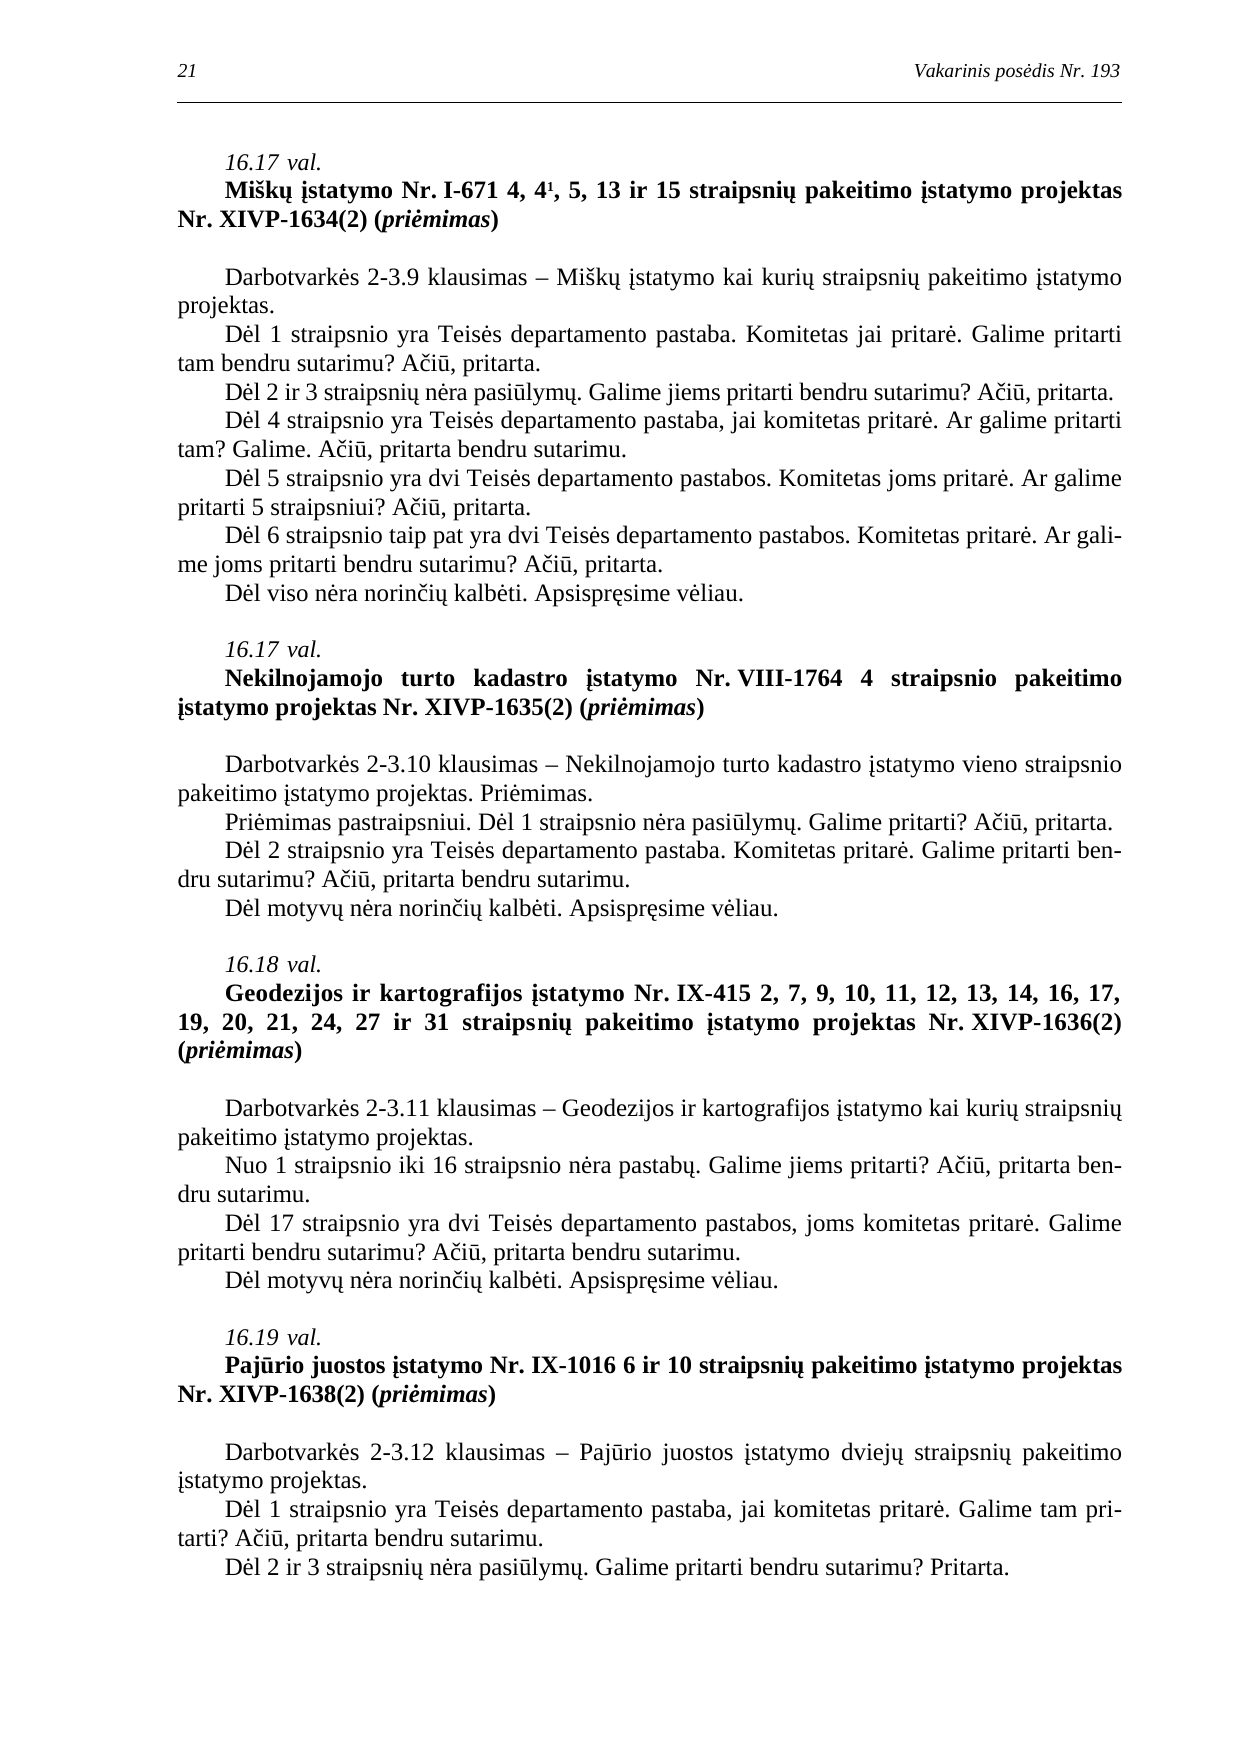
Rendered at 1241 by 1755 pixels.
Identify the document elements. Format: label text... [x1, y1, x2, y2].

text Dėl 1 straips­nio yra Tei­sės de­par­ta­men­to pa­sta­ba. Ko­mi­te­tas jai pri­ta­rė. Ga­li­me pri­tar­ti tam ben­dru su­ta­ri­mu? Ačiū, pri­tar­ta. [177, 319, 1122, 377]
text Dėl 2 ir 3 straips­nių nė­ra pa­siū­ly­mų. Ga­li­me pri­tar­ti ben­dru su­ta­ri­mu? Pri­tar­ta. [177, 1552, 1122, 1581]
text Ne­kil­no­ja­mo­jo tur­to ka­dast­ro įsta­ty­mo Nr. VIII-1764 4 straips­nio pa­kei­ti­mo įstatymo pro­jek­tas Nr. XIVP-1635(2) (pri­ėmi­mas) [177, 663, 1122, 720]
text Dėl 4 straips­nio yra Tei­sės de­par­ta­men­to pa­sta­ba, jai ko­mi­te­tas pri­ta­rė. Ar ga­li­me pri­tar­ti tam? Ga­li­me. Ačiū, pri­tar­ta ben­dru su­ta­ri­mu. [177, 405, 1122, 463]
text Miš­kų įsta­ty­mo Nr. I-671 4, 41, 5, 13 ir 15 straips­nių pa­kei­ti­mo įsta­ty­mo pro­jek­tas Nr. XIVP-1634(2) (pri­ėmi­mas) [177, 175, 1122, 233]
text 16.18 val. [224, 950, 1122, 978]
text 16.19 val. [224, 1323, 1122, 1351]
text Dar­bo­tvarkės 2-3.11 klau­si­mas – Ge­o­de­zi­jos ir kar­to­gra­fijos įsta­ty­mo kai ku­rių straips­nių pa­kei­ti­mo įsta­ty­mo pro­jek­tas. [177, 1093, 1122, 1151]
text Dėl 5 straips­nio yra dvi Tei­sės de­par­ta­men­to pa­sta­bos. Ko­mi­te­tas joms pri­ta­rė. Ar ga­li­me pri­tar­ti 5 straips­niui? Ačiū, pri­tar­ta. [177, 463, 1122, 520]
text 16.17 val. [224, 635, 1122, 663]
text Dėl 1 straips­nio yra Tei­sės de­par­ta­men­to pa­sta­ba, jai ko­mi­te­tas pri­ta­rė. Ga­li­me tam pri­tar­ti? Ačiū, pri­tar­ta ben­dru su­ta­ri­mu. [177, 1494, 1122, 1552]
text Dėl vi­so nė­ra no­rin­čių kal­bė­ti. Ap­si­sprę­si­me vė­liau. [177, 578, 1122, 607]
text Nuo 1 straips­nio iki 16 straips­nio nė­ra pa­sta­bų. Ga­li­me jiems pri­tar­ti? Ačiū, pri­tar­ta ben­dru su­ta­ri­mu. [177, 1151, 1122, 1208]
text 16.17 val. [224, 148, 1122, 175]
text Dėl mo­ty­vų nė­ra no­rin­čių kal­bė­ti. Ap­si­sprę­si­me vė­liau. [177, 1266, 1122, 1294]
text Dėl 2 ir 3 straips­nių nė­ra pa­siū­ly­mų. Ga­li­me jiems pri­tar­ti ben­dru su­ta­ri­mu? Ačiū, pri­tar­ta. [177, 377, 1122, 405]
text Dėl 6 straips­nio taip pat yra dvi Tei­sės de­par­ta­men­to pa­sta­bos. Ko­mi­te­tas pri­ta­rė. Ar ga­li­me joms pri­tar­ti ben­dru su­ta­ri­mu? Ačiū, pri­tar­ta. [177, 520, 1122, 578]
text Dar­bo­tvarkės 2-3.10 klau­si­mas – Ne­kil­no­ja­mo­jo tur­to ka­dast­ro įsta­ty­mo vie­no straips­nio pa­kei­ti­mo įsta­ty­mo pro­jek­tas. Pri­ėmi­mas. [177, 749, 1122, 807]
text Dėl mo­ty­vų nė­ra no­rin­čių kal­bė­ti. Ap­si­sprę­si­me vė­liau. [177, 893, 1122, 922]
text Pri­ėmi­mas pa­straips­niui. Dėl 1 straips­nio nė­ra pa­siū­ly­mų. Ga­li­me pri­tar­ti? Ačiū, pri­tar­ta. [177, 807, 1122, 835]
text Dėl 2 straips­nio yra Tei­sės de­par­ta­men­to pa­sta­ba. Ko­mi­te­tas pri­ta­rė. Ga­li­me pri­tar­ti ben­dru su­ta­ri­mu? Ačiū, pri­tar­ta ben­dru su­ta­ri­mu. [177, 835, 1122, 893]
text Dar­bo­tvarkės 2-3.9 klau­si­mas – Miš­kų įsta­ty­mo kai ku­rių straips­nių pa­kei­ti­mo įsta­ty­mo pro­jek­tas. [177, 262, 1122, 319]
text Pa­jū­rio juos­tos įsta­ty­mo Nr. IX-1016 6 ir 10 straips­nių pa­kei­ti­mo įsta­ty­mo pro­jek­tas Nr. XIVP-1638(2) (pri­ėmi­mas) [177, 1351, 1122, 1408]
text Dėl 17 straips­nio yra dvi Tei­sės de­par­ta­men­to pa­sta­bos, joms ko­mi­te­tas pri­ta­rė. Ga­li­me pri­tar­ti ben­dru su­ta­ri­mu? Ačiū, pri­tar­ta ben­dru su­ta­ri­mu. [177, 1208, 1122, 1266]
text Dar­bo­tvarkės 2-3.12 klau­si­mas – Pa­jū­rio juos­tos įsta­ty­mo dvie­jų straips­nių pa­kei­ti­mo įsta­ty­mo pro­jek­tas. [177, 1437, 1122, 1494]
text Ge­o­de­zi­jos ir kar­to­gra­fijos įsta­ty­mo Nr. IX-415 2, 7, 9, 10, 11, 12, 13, 14, 16, 17, 19, 20, 21, 24, 27 ir 31 straips­nių pa­kei­ti­mo įsta­ty­mo pro­jek­tas Nr. XIVP-1636(2) (priėmi­mas) [177, 978, 1122, 1064]
